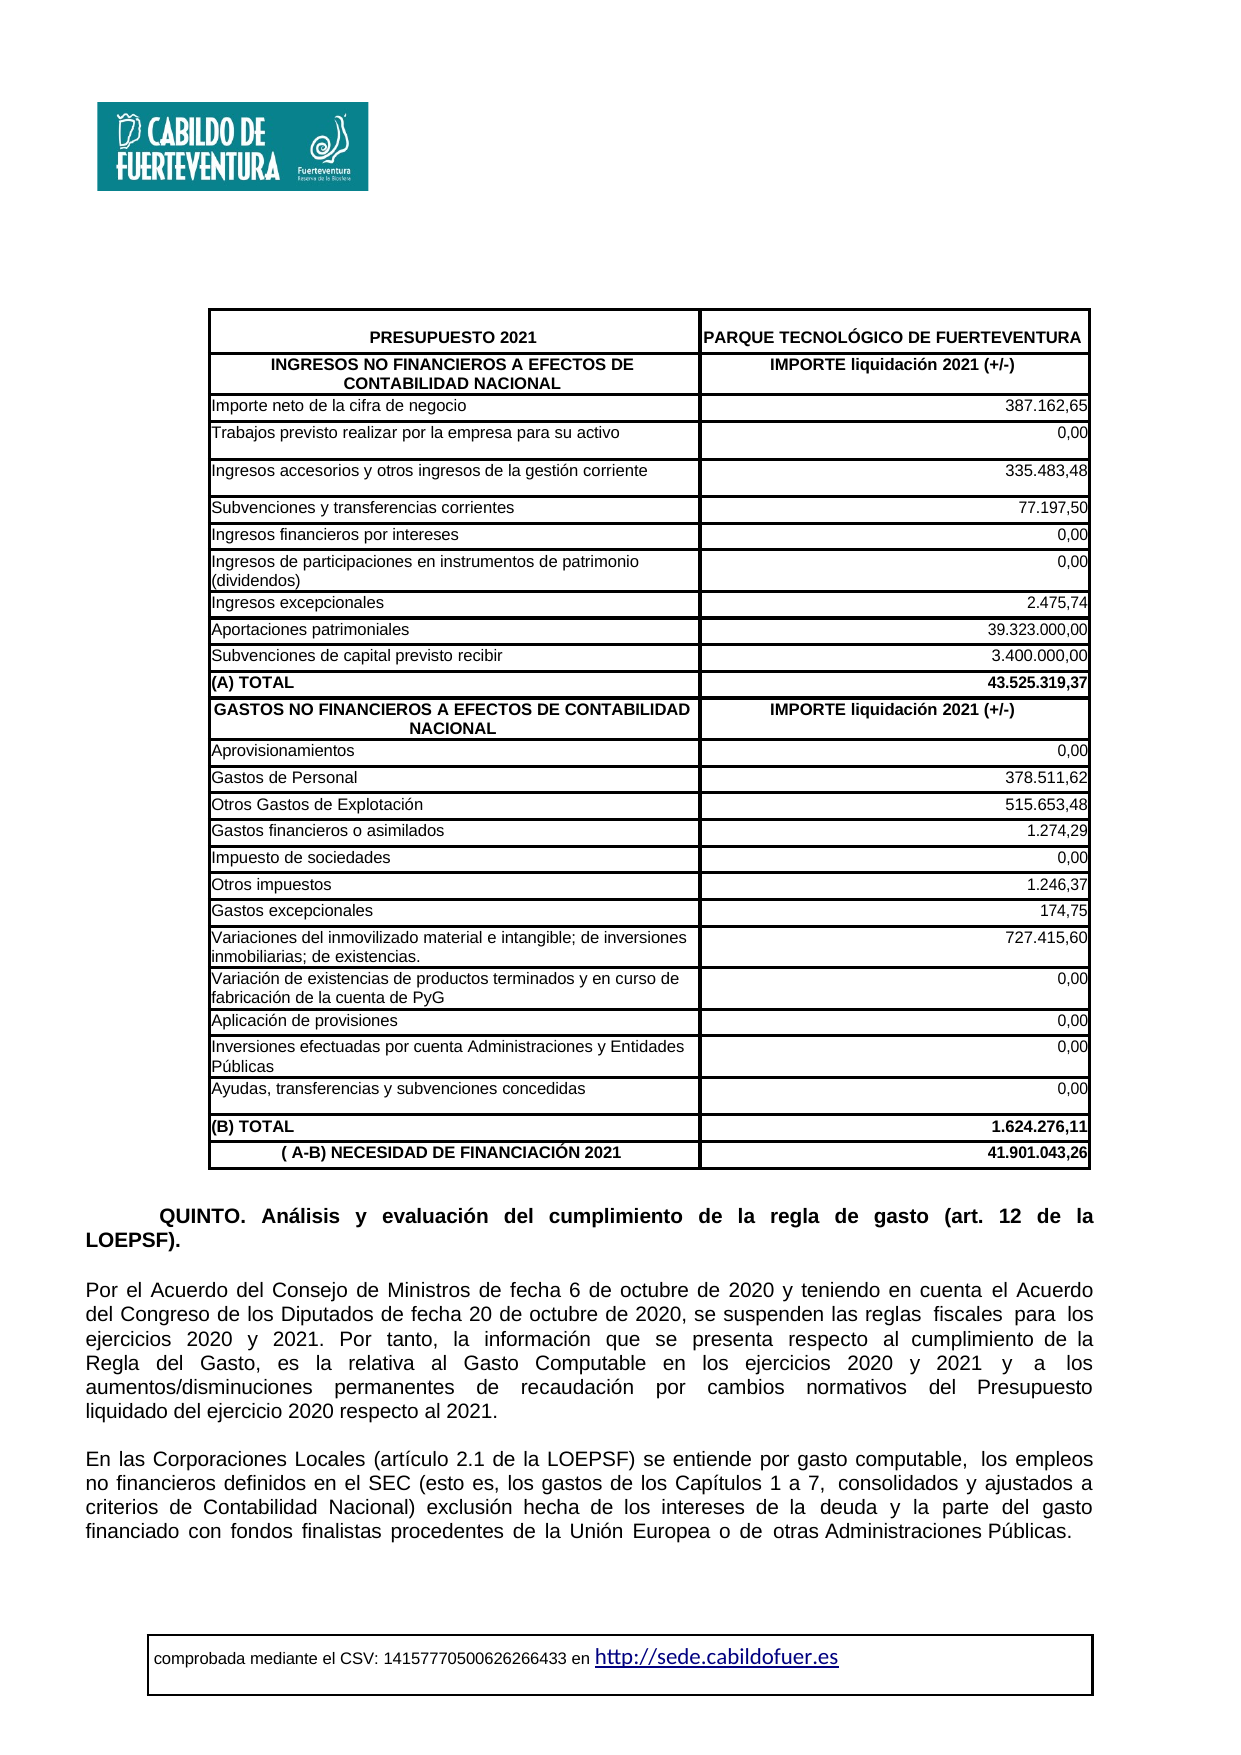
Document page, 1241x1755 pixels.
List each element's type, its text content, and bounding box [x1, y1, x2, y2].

text En las Corporaciones Locales (artículo 2.1 de la LOEPSF) se entiende por gasto computable, los empleos no financieros definidos en el SEC (esto es, los gastos de los Capítulos 1 a 7, consolidados y ajustados a criterios de Contabilidad Nacional) exclusión hecha de los intereses de la deuda y la parte del gasto financiado con fondos finalistas procedentes de la Unión Europea o de otras Administraciones Públicas. [85, 1447, 1093, 1543]
table_cell 2.475,74 [702, 593, 1088, 616]
table_cell Ingresos excepcionales [211, 593, 698, 616]
table_cell 39.323.000,00 [702, 620, 1088, 643]
table_cell 174,75 [702, 901, 1088, 924]
table_cell 0,00 [702, 1079, 1088, 1113]
table_cell 387.162,65 [702, 396, 1088, 420]
table_cell 0,00 [702, 1037, 1088, 1076]
table_cell 0,00 [702, 1011, 1088, 1034]
table_cell 0,00 [702, 423, 1088, 457]
table_cell Aportaciones patrimoniales [211, 620, 698, 643]
table_cell 0,00 [702, 848, 1088, 871]
table_cell Otros Gastos de Explotación [211, 794, 698, 818]
table_cell IMPORTE liquidación 2021 (+/-) [702, 700, 1088, 738]
table_cell Gastos excepcionales [211, 901, 698, 924]
table_cell Impuesto de sociedades [211, 848, 698, 871]
table_cell 43.525.319,37 [702, 673, 1088, 696]
table_cell Ingresos accesorios y otros ingresos de la gestión corriente [211, 461, 698, 495]
table_cell Subvenciones de capital previsto recibir [211, 646, 698, 670]
table_cell 3.400.000,00 [702, 646, 1088, 670]
table_header PRESUPUESTO 2021 [211, 311, 698, 352]
table_cell 0,00 [702, 525, 1088, 548]
table_cell Subvenciones y transferencias corrientes [211, 498, 698, 522]
table_cell 1.624.276,11 [702, 1116, 1088, 1140]
table_cell 515.653,48 [702, 794, 1088, 818]
table_cell Aprovisionamientos [211, 741, 698, 764]
table_cell IMPORTE liquidación 2021 (+/-) [702, 355, 1088, 393]
table_header PARQUE TECNOLÓGICO DE FUERTEVENTURA [702, 311, 1088, 352]
table_cell 335.483,48 [702, 461, 1088, 495]
table_cell 0,00 [702, 969, 1088, 1007]
table_cell Aplicación de provisiones [211, 1011, 698, 1034]
table_cell Otros impuestos [211, 874, 698, 898]
table_cell 378.511,62 [702, 768, 1088, 791]
table_cell GASTOS NO FINANCIEROS A EFECTOS DE CONTABILIDAD NACIONAL [211, 700, 698, 738]
table_cell 1.246,37 [702, 874, 1088, 898]
table_cell INGRESOS NO FINANCIEROS A EFECTOS DE CONTABILIDAD NACIONAL [211, 355, 698, 393]
text Por el Acuerdo del Consejo de Ministros de fecha 6 de octubre de 2020 y teniendo en cuenta el Acuerdo del Congreso de los Diputados de fecha 20 de octubre de 2020, se suspenden las reglas fiscales para los ejercicios 2020 y 2021. Por tanto, la información que se presenta respecto al cumplimiento de la Regla del Gasto, es la relativa al Gasto Computable en los ejercicios 2020 y 2021 y a los aumentos/disminuciones permanentes de recaudación por cambios normativos del Presupuesto liquidado del ejercicio 2020 respecto al 2021. [85, 1278, 1093, 1423]
table_cell 0,00 [702, 551, 1088, 590]
table_cell ( A-B) NECESIDAD DE FINANCIACIÓN 2021 [211, 1143, 698, 1167]
table_cell 41.901.043,26 [702, 1143, 1088, 1167]
table_cell Ingresos financieros por intereses [211, 525, 698, 548]
table_cell (A) TOTAL [211, 673, 698, 696]
table_cell Gastos financieros o asimilados [211, 821, 698, 844]
table_cell Ingresos de participaciones en instrumentos de patrimonio (dividendos) [211, 551, 698, 590]
table_cell Gastos de Personal [211, 768, 698, 791]
table_cell 1.274,29 [702, 821, 1088, 844]
table_cell Inversiones efectuadas por cuenta Administraciones y Entidades Públicas [211, 1037, 698, 1076]
subtitle QUINTO. Análisis y evaluación del cumplimiento de la regla de gasto (art. 12 de la LOEPSF). [85, 1203, 1093, 1252]
table_cell 727.415,60 [702, 928, 1088, 966]
table_cell Variación de existencias de productos terminados y en curso de fabricación de la cuenta de PyG [211, 969, 698, 1007]
table_cell Ayudas, transferencias y subvenciones concedidas [211, 1079, 698, 1113]
table_cell 0,00 [702, 741, 1088, 764]
table_cell Trabajos previsto realizar por la empresa para su activo [211, 423, 698, 457]
table_cell Variaciones del inmovilizado material e intangible; de inversiones inmobiliarias; de existencias. [211, 928, 698, 966]
table_cell (B) TOTAL [211, 1116, 698, 1140]
table_cell Importe neto de la cifra de negocio [211, 396, 698, 420]
table_cell 77.197,50 [702, 498, 1088, 522]
